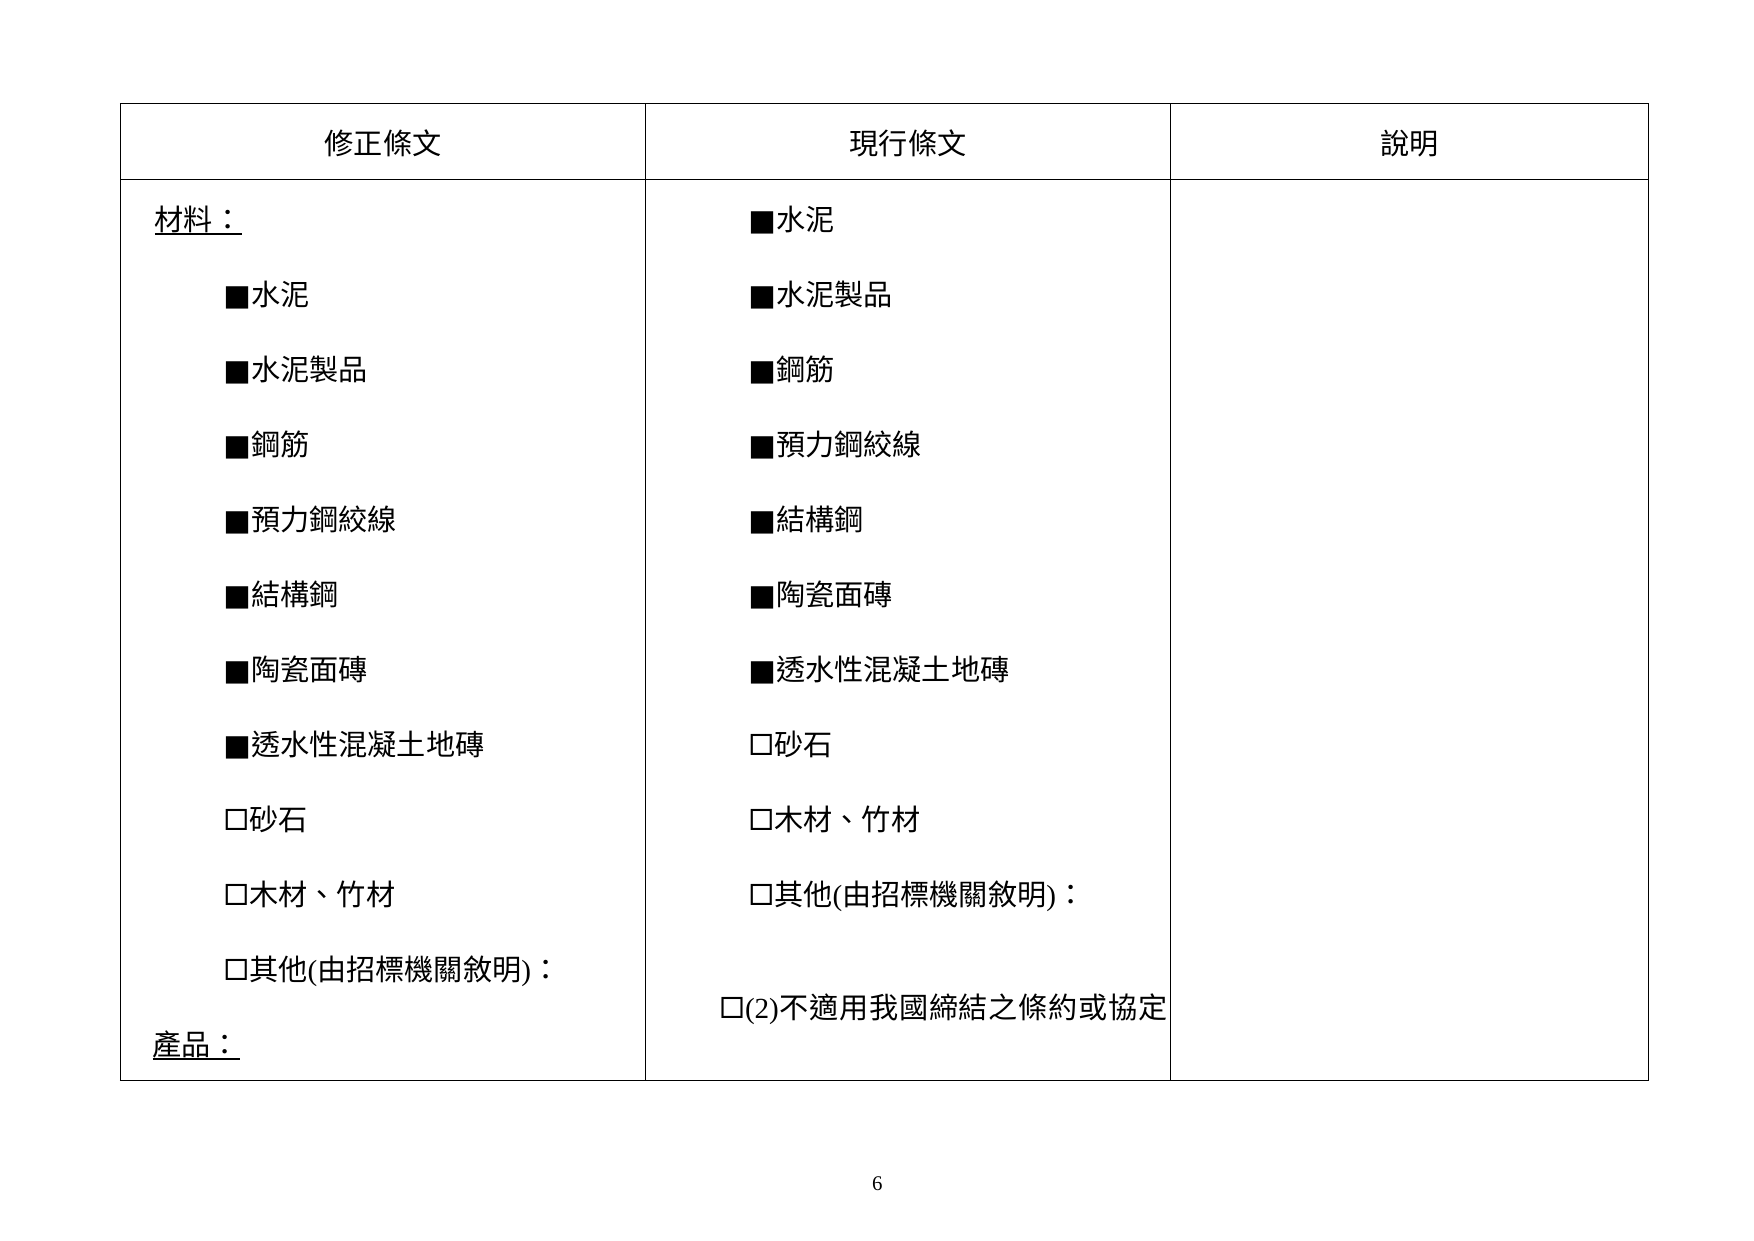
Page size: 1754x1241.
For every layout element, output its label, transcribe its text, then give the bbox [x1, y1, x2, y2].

table_cell 對於適用我國締結之條約或協定之工程採購，預設升降機、手扶梯、阻尼器、監視設備、門窗、櫥櫃、空調設備、消防栓、燈飾、避雷針等產品項目之原產地須屬我國或其他條約或協定國家，供各機關依個案實際需要勾選，以利各機關辦理適用我國締結之條約或協定之工程採購採用國產品。 對於不適用我國締結之條約或協定之工程採購，不論是否允許外國廠商參與投標，預設升降機、手扶梯、阻尼器、監視設備、門窗、櫥櫃、空調設備、消防栓、燈飾、避雷針等產品項目之原產地須屬我國，供各機關依個案實際需要勾選，以利各機關辦理不適用我國締結之條約或協定之工程採購採用國產品。 為避免誤解，將我國廠商所供應「財物或勞務」之原產地，修正為我國廠商所供應「標的（含工程、財物及勞務）」之原產地。 [1171, 180, 1648, 1080]
table_cell 材料： ■水泥 ■水泥製品 ■鋼筋 ■預力鋼絞線 ■結構鋼 ■陶瓷面磚 ■透水性混凝土地磚 砂石 木材、竹材 其他(由招標機關敘明)： 產品： [121, 180, 645, 1080]
table_header 說明 [1171, 104, 1648, 179]
table_cell ■水泥 ■水泥製品 ■鋼筋 ■預力鋼絞線 ■結構鋼 ■陶瓷面磚 ■透水性混凝土地磚 砂石 木材、竹材 其他(由招標機關敘明)： (2)不適用我國締結之條約或協定 [646, 180, 1170, 1080]
table_header 現行條文 [646, 104, 1170, 179]
table_header 修正條文 [121, 104, 645, 179]
